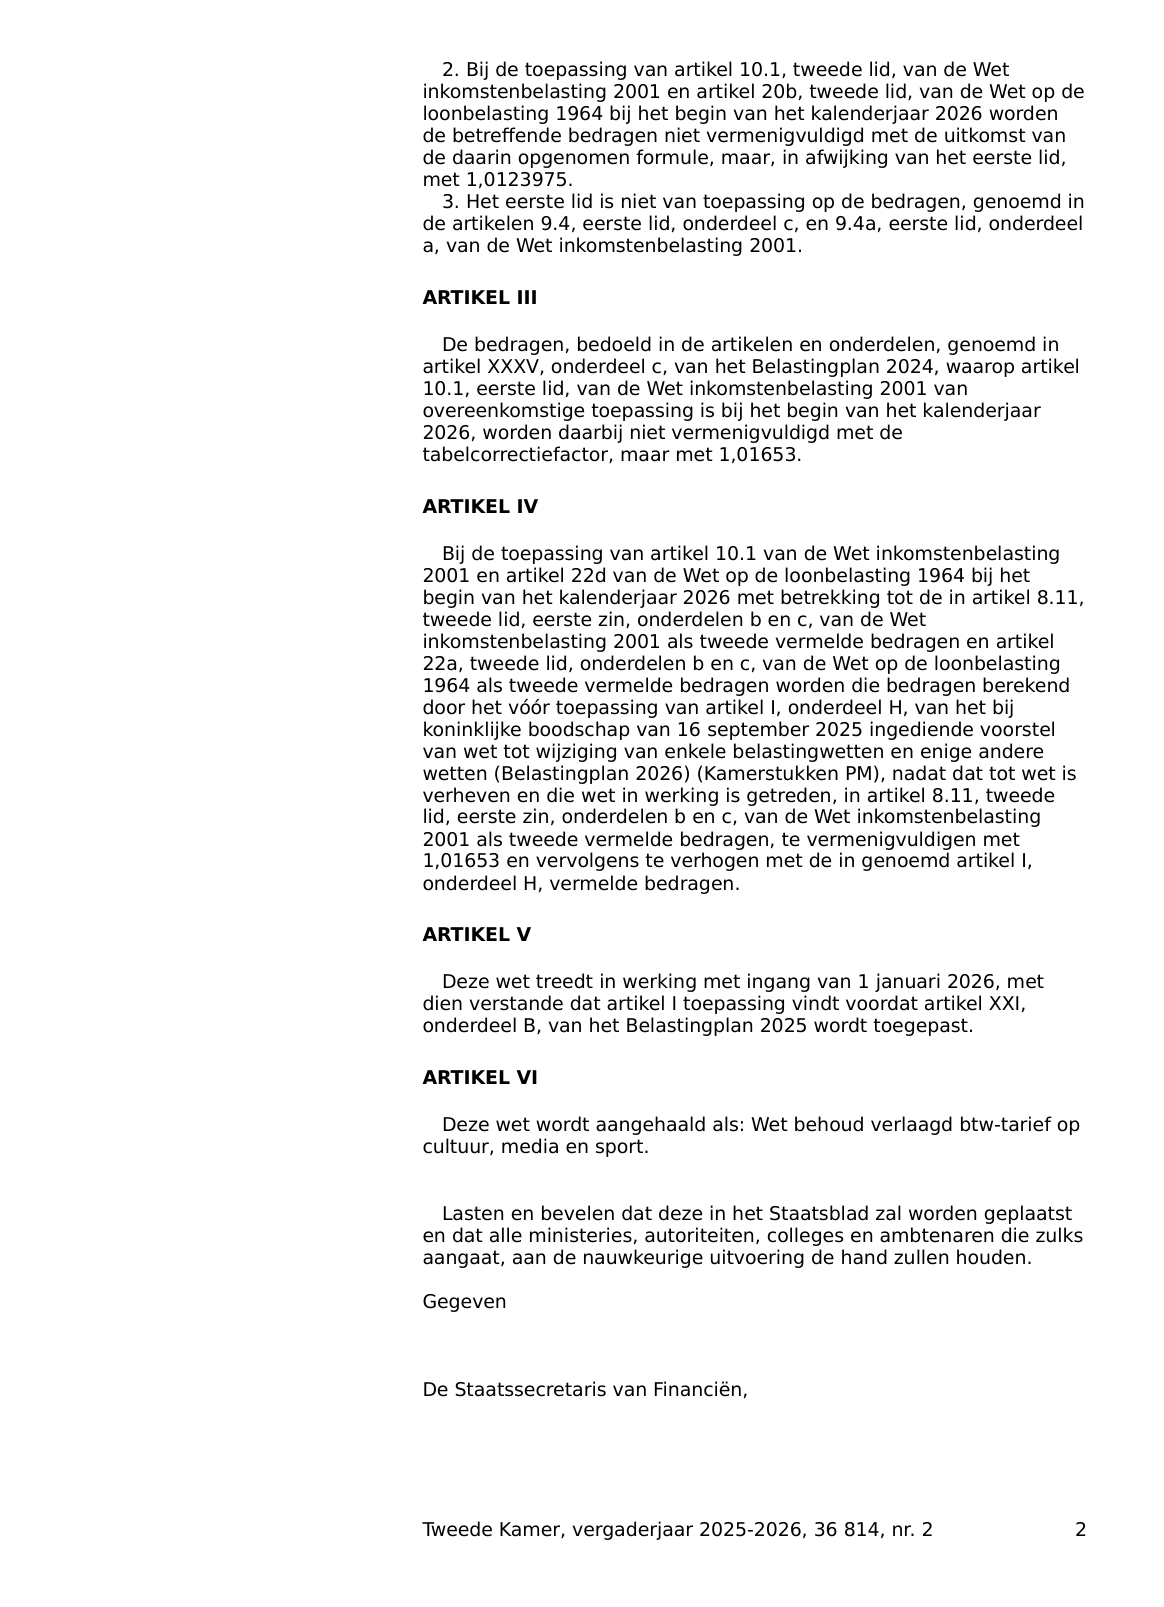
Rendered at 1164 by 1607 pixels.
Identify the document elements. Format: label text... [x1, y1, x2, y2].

text 2. Bij de toepassing van artikel 10.1, tweede lid, van de Wet inkomstenbelasting 2001 en artikel 20b, tweede lid, van de Wet op de loonbelasting 1964 bij het begin van het kalenderjaar 2026 worden de betreffende bedragen niet vermenigvuldigd met de uitkomst van de daarin opgenomen formule, maar, in afwijking van het eerste lid, met 1,0123975. [422, 59, 1087, 191]
text De Staatssecretaris van Financiën, [422, 1379, 1087, 1401]
text 3. Het eerste lid is niet van toepassing op de bedragen, genoemd in de artikelen 9.4, eerste lid, onderdeel c, en 9.4a, eerste lid, onderdeel a, van de Wet inkomstenbelasting 2001. [422, 191, 1087, 257]
text Gegeven [422, 1291, 1087, 1313]
subtitle ARTIKEL IV [422, 496, 1087, 518]
text Deze wet treedt in werking met ingang van 1 januari 2026, met dien verstande dat artikel I toepassing vindt voordat artikel XXI, onderdeel B, van het Belastingplan 2025 wordt toegepast. [422, 971, 1087, 1037]
text De bedragen, bedoeld in de artikelen en onderdelen, genoemd in artikel XXXV, onderdeel c, van het Belastingplan 2024, waarop artikel 10.1, eerste lid, van de Wet inkomstenbelasting 2001 van overeenkomstige toepassing is bij het begin van het kalenderjaar 2026, worden daarbij niet vermenigvuldigd met de tabelcorrectiefactor, maar met 1,01653. [422, 334, 1087, 466]
text Deze wet wordt aangehaald als: Wet behoud verlaagd btw-tarief op cultuur, media en sport. [422, 1114, 1087, 1158]
text Lasten en bevelen dat deze in het Staatsblad zal worden geplaatst en dat alle ministeries, autoriteiten, colleges en ambtenaren die zulks aangaat, aan de nauwkeurige uitvoering de hand zullen houden. [422, 1203, 1087, 1268]
subtitle ARTIKEL VI [422, 1067, 1087, 1089]
subtitle ARTIKEL V [422, 924, 1087, 946]
subtitle ARTIKEL III [422, 287, 1087, 309]
text Bij de toepassing van artikel 10.1 van de Wet inkomstenbelasting 2001 en artikel 22d van de Wet op de loonbelasting 1964 bij het begin van het kalenderjaar 2026 met betrekking tot de in artikel 8.11, tweede lid, eerste zin, onderdelen b en c, van de Wet inkomstenbelasting 2001 als tweede vermelde bedragen en artikel 22a, tweede lid, onderdelen b en c, van de Wet op de loonbelasting 1964 als tweede vermelde bedragen worden die bedragen berekend door het vóór toepassing van artikel I, onderdeel H, van het bij koninklijke boodschap van 16 september 2025 ingediende voorstel van wet tot wijziging van enkele belastingwetten en enige andere wetten (Belastingplan 2026) (Kamerstukken PM), nadat dat tot wet is verheven en die wet in werking is getreden, in artikel 8.11, tweede lid, eerste zin, onderdelen b en c, van de Wet inkomstenbelasting 2001 als tweede vermelde bedragen, te vermenigvuldigen met 1,01653 en vervolgens te verhogen met de in genoemd artikel I, onderdeel H, vermelde bedragen. [422, 543, 1087, 894]
